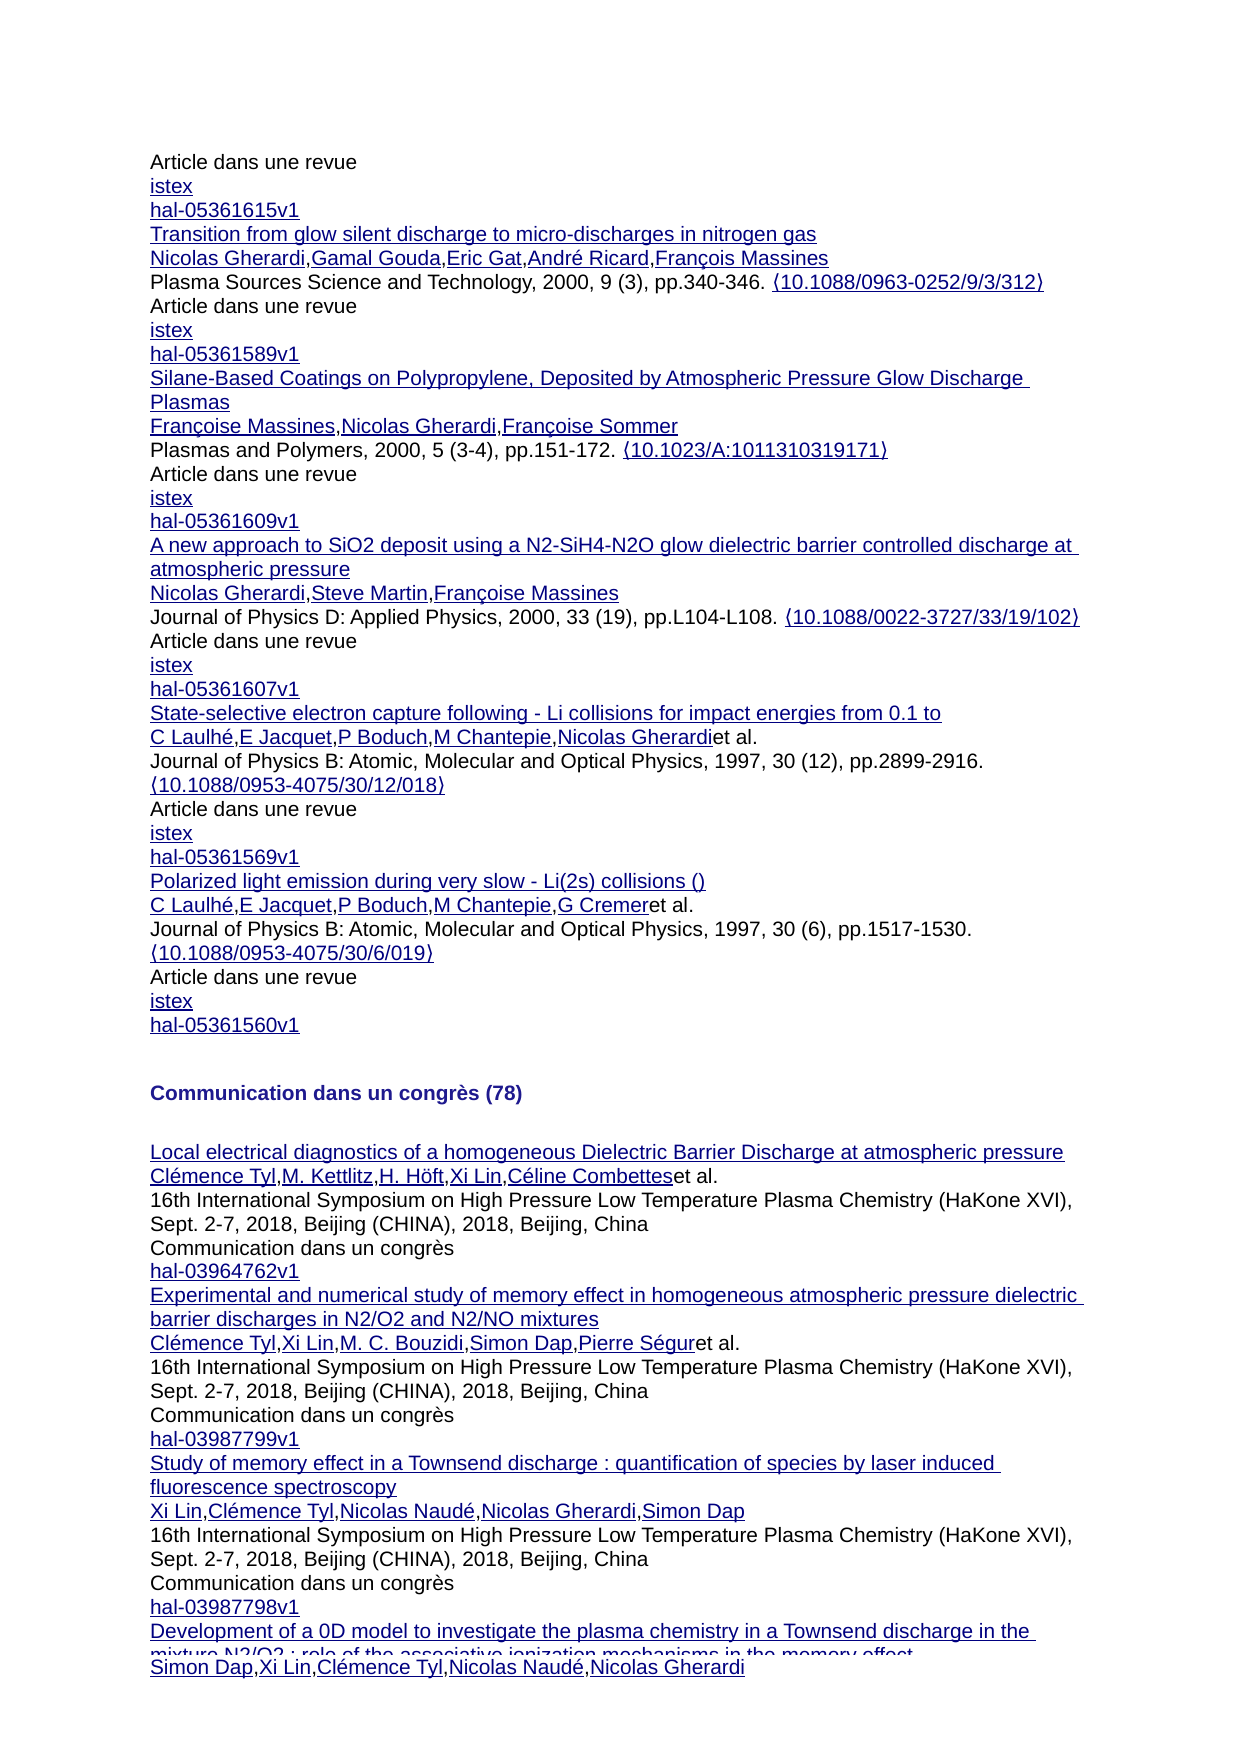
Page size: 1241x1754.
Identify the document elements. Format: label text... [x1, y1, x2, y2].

table_cell Experimental and numerical study of memory effect in homogeneous atmospheric pressure dielectric barrier discharges in N2/O2 and N2/NO mixtures Clémence Tyl,Xi Lin,M. C. Bouzidi,Simon Dap,Pierre Séguret al. 16th International Symposium on High Pressure Low Temperature Plasma Chemistry (HaKone XVI), Sept. 2-7, 2018, Beijing (CHINA), 2018, Beijing, China Communication dans un congrès hal-03987799v1 [150, 1283, 1090, 1451]
table_cell Silane-Based Coatings on Polypropylene, Deposited by Atmospheric Pressure Glow Discharge Plasmas Françoise Massines,Nicolas Gherardi,Françoise Sommer Plasmas and Polymers, 2000, 5 (3-4), pp.151-172. ⟨10.1023/A:1011310319171⟩ Article dans une revue istex hal-05361609v1 [150, 366, 1090, 533]
table_cell A new approach to SiO2 deposit using a N2-SiH4-N2O glow dielectric barrier controlled discharge at atmospheric pressure Nicolas Gherardi,Steve Martin,Françoise Massines Journal of Physics D: Applied Physics, 2000, 33 (19), pp.L104-L108. ⟨10.1088/0022-3727/33/19/102⟩ Article dans une revue istex hal-05361607v1 [150, 533, 1090, 701]
table_cell Transition from glow silent discharge to micro-discharges in nitrogen gas Nicolas Gherardi,Gamal Gouda,Eric Gat,André Ricard,François Massines Plasma Sources Science and Technology, 2000, 9 (3), pp.340-346. ⟨10.1088/0963-0252/9/3/312⟩ Article dans une revue istex hal-05361589v1 [150, 222, 1090, 366]
table_cell Article dans une revue istex hal-05361615v1 [150, 150, 1090, 222]
table_cell Development of a 0D model to investigate the plasma chemistry in a Townsend discharge in the mixture N2/O2 : role of the associative ionization mechanisms in the memory effect Simon Dap,Xi Lin,Clémence Tyl,Nicolas Naudé,Nicolas Gherardi [150, 1619, 1090, 1679]
subtitle Communication dans un congrès (78) [150, 1081, 1090, 1105]
table_cell Polarized light emission during very slow - Li(2s) collisions () C Laulhé,E Jacquet,P Boduch,M Chantepie,G Cremeret al. Journal of Physics B: Atomic, Molecular and Optical Physics, 1997, 30 (6), pp.1517-1530. ⟨10.1088/0953-4075/30/6/019⟩ Article dans une revue istex hal-05361560v1 [150, 869, 1090, 1036]
table_header Local electrical diagnostics of a homogeneous Dielectric Barrier Discharge at atmospheric pressure Clémence Tyl,M. Kettlitz,H. Höft,Xi Lin,Céline Combetteset al. 16th International Symposium on High Pressure Low Temperature Plasma Chemistry (HaKone XVI), Sept. 2-7, 2018, Beijing (CHINA), 2018, Beijing, China Communication dans un congrès hal-03964762v1 [150, 1140, 1090, 1283]
table_cell Study of memory effect in a Townsend discharge : quantification of species by laser induced fluorescence spectroscopy Xi Lin,Clémence Tyl,Nicolas Naudé,Nicolas Gherardi,Simon Dap 16th International Symposium on High Pressure Low Temperature Plasma Chemistry (HaKone XVI), Sept. 2-7, 2018, Beijing (CHINA), 2018, Beijing, China Communication dans un congrès hal-03987798v1 [150, 1451, 1090, 1619]
table_cell State-selective electron capture following - Li collisions for impact energies from 0.1 to C Laulhé,E Jacquet,P Boduch,M Chantepie,Nicolas Gherardiet al. Journal of Physics B: Atomic, Molecular and Optical Physics, 1997, 30 (12), pp.2899-2916. ⟨10.1088/0953-4075/30/12/018⟩ Article dans une revue istex hal-05361569v1 [150, 701, 1090, 869]
